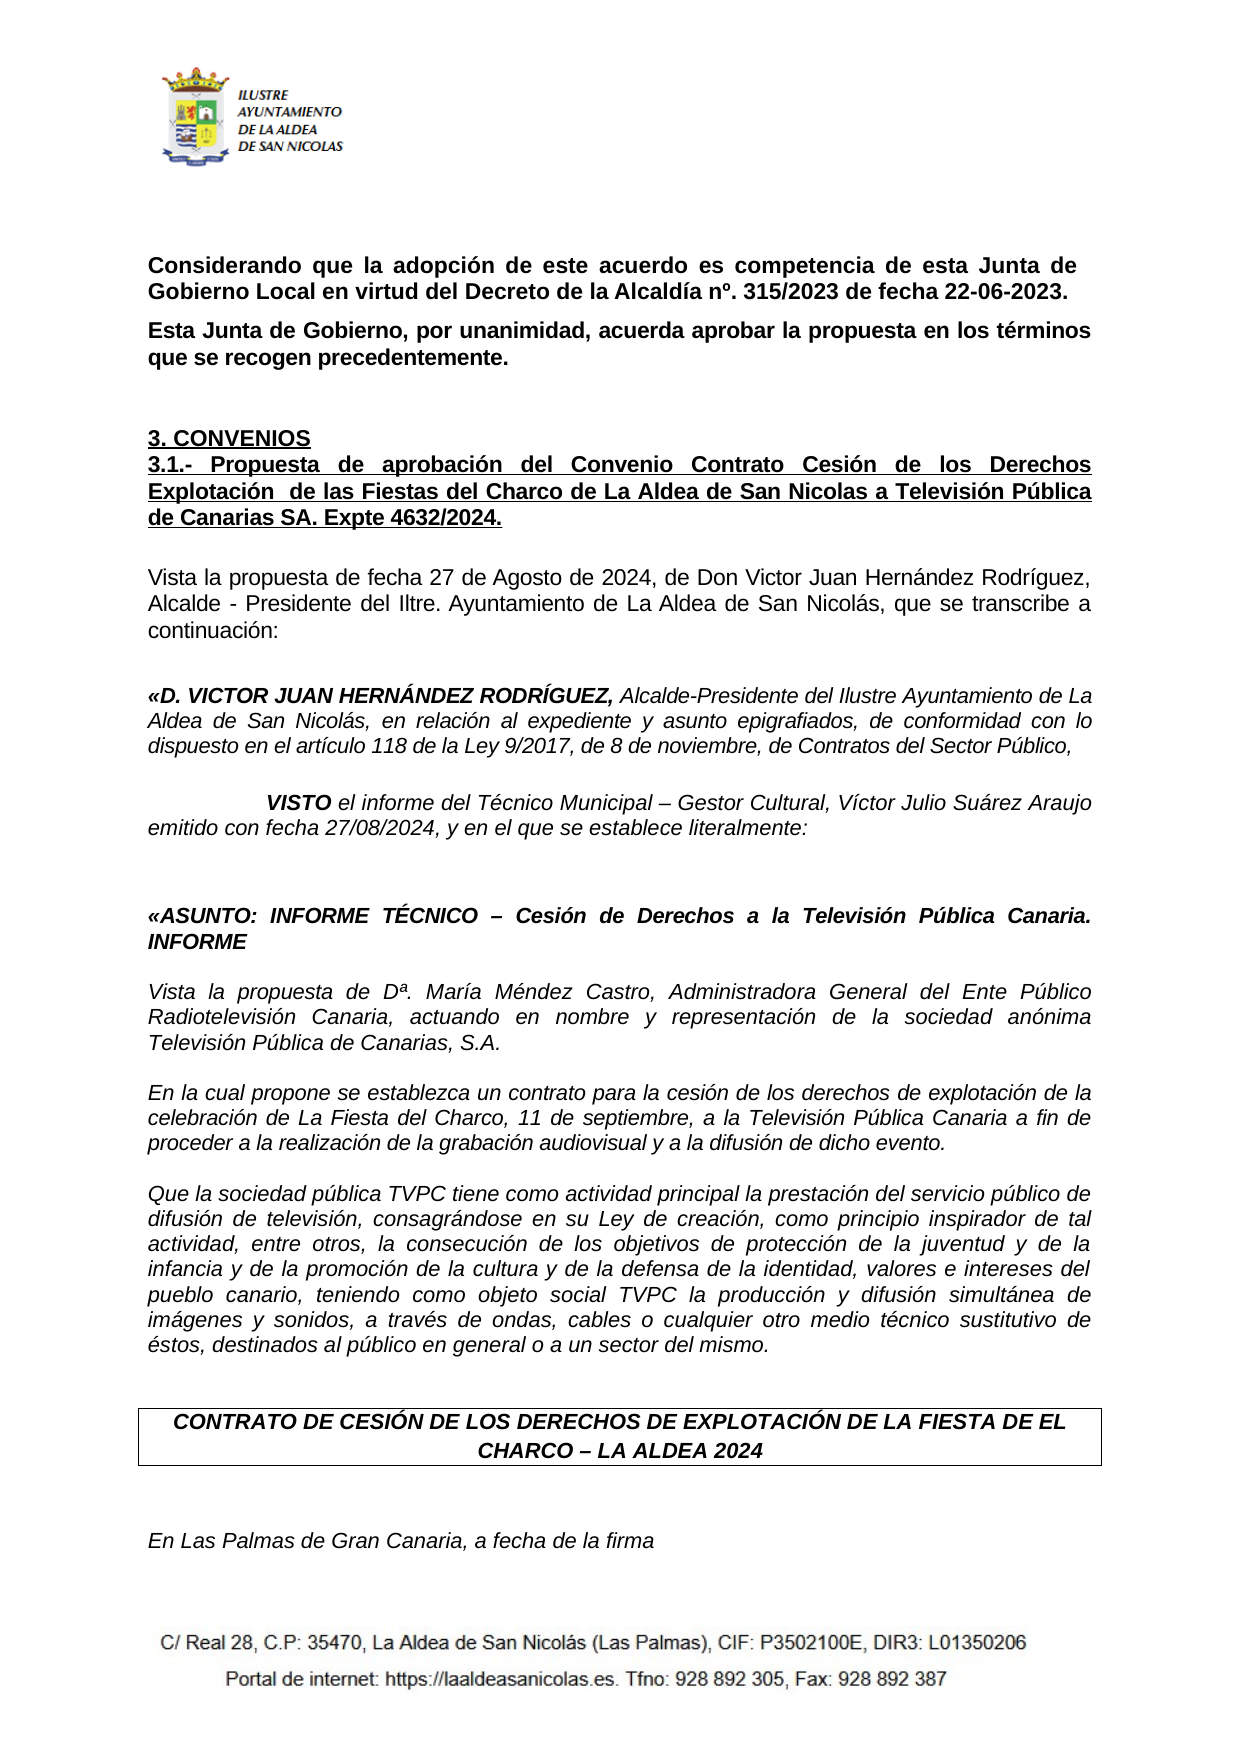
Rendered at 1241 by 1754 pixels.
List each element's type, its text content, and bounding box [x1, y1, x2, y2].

text 3. CONVENIOS [148, 424, 1093, 451]
text Considerando que la adopción de este acuerdo es competencia de esta Junta de Gobierno Local en virtud del Decreto de la Alcaldía nº. 315/2023 de fecha 22-06-2023. [148, 252, 1078, 305]
text Vista la propuesta de Dª. María Méndez Castro, Administradora General del Ente Público Radiotelevisión Canaria, actuando en nombre y representación de la sociedad anónima Televisión Pública de Canarias, S.A. [148, 979, 1093, 1054]
text CONTRATO DE CESIÓN DE LOS DERECHOS DE EXPLOTACIÓN DE LA FIESTA DE EL CHARCO – LA ALDEA 2024 [139, 1409, 1101, 1465]
text Vista la propuesta de fecha 27 de Agosto de 2024, de Don Victor Juan Hernández Rodríguez, Alcalde - Presidente del Iltre. Ayuntamiento de La Aldea de San Nicolás, que se transcribe a continuación: [148, 564, 1093, 643]
picture [148, 1626, 1033, 1695]
text «D. VICTOR JUAN HERNÁNDEZ RODRÍGUEZ, Alcalde-Presidente del Ilustre Ayuntamiento de La Aldea de San Nicolás, en relación al expediente y asunto epigrafiados, de conformidad con lo dispuesto en el artículo 118 de la Ley 9/2017, de 8 de noviembre, de Contratos del Sector Público, [148, 683, 1093, 758]
text VISTO el informe del Técnico Municipal – Gestor Cultural, Víctor Julio Suárez Araujo emitido con fecha 27/08/2024, y en el que se establece literalmente: [148, 790, 1093, 840]
text En la cual propone se establezca un contrato para la cesión de los derechos de explotación de la celebración de La Fiesta del Charco, 11 de septiembre, a la Televisión Pública Canaria a fin de proceder a la realización de la grabación audiovisual y a la difusión de dicho evento. [148, 1080, 1093, 1155]
text «ASUNTO: INFORME TÉCNICO – Cesión de Derechos a la Televisión Pública Canaria. INFORME [148, 903, 1093, 954]
text Que la sociedad pública TVPC tiene como actividad principal la prestación del servicio público de difusión de televisión, consagrándose en su Ley de creación, como principio inspirador de tal actividad, entre otros, la consecución de los objetivos de protección de la juventud y de la infancia y de la promoción de la cultura y de la defensa de la identidad, valores e intereses del pueblo canario, teniendo como objeto social TVPC la producción y difusión simultánea de imágenes y sonidos, a través de ondas, cables o cualquier otro medio técnico sustitutivo de éstos, destinados al público en general o a un sector del mismo. [148, 1181, 1093, 1357]
text Esta Junta de Gobierno, por unanimidad, acuerda aprobar la propuesta en los términos que se recogen precedentemente. [148, 317, 1093, 370]
text 3.1.- Propuesta de aprobación del Convenio Contrato Cesión de los Derechos Explotación de las Fiestas del Charco de La Aldea de San Nicolas a Televisión Pública de Canarias SA. Expte 4632/2024. [148, 451, 1093, 531]
text En Las Palmas de Gran Canaria, a fecha de la firma [148, 1527, 1093, 1553]
picture [148, 59, 359, 174]
